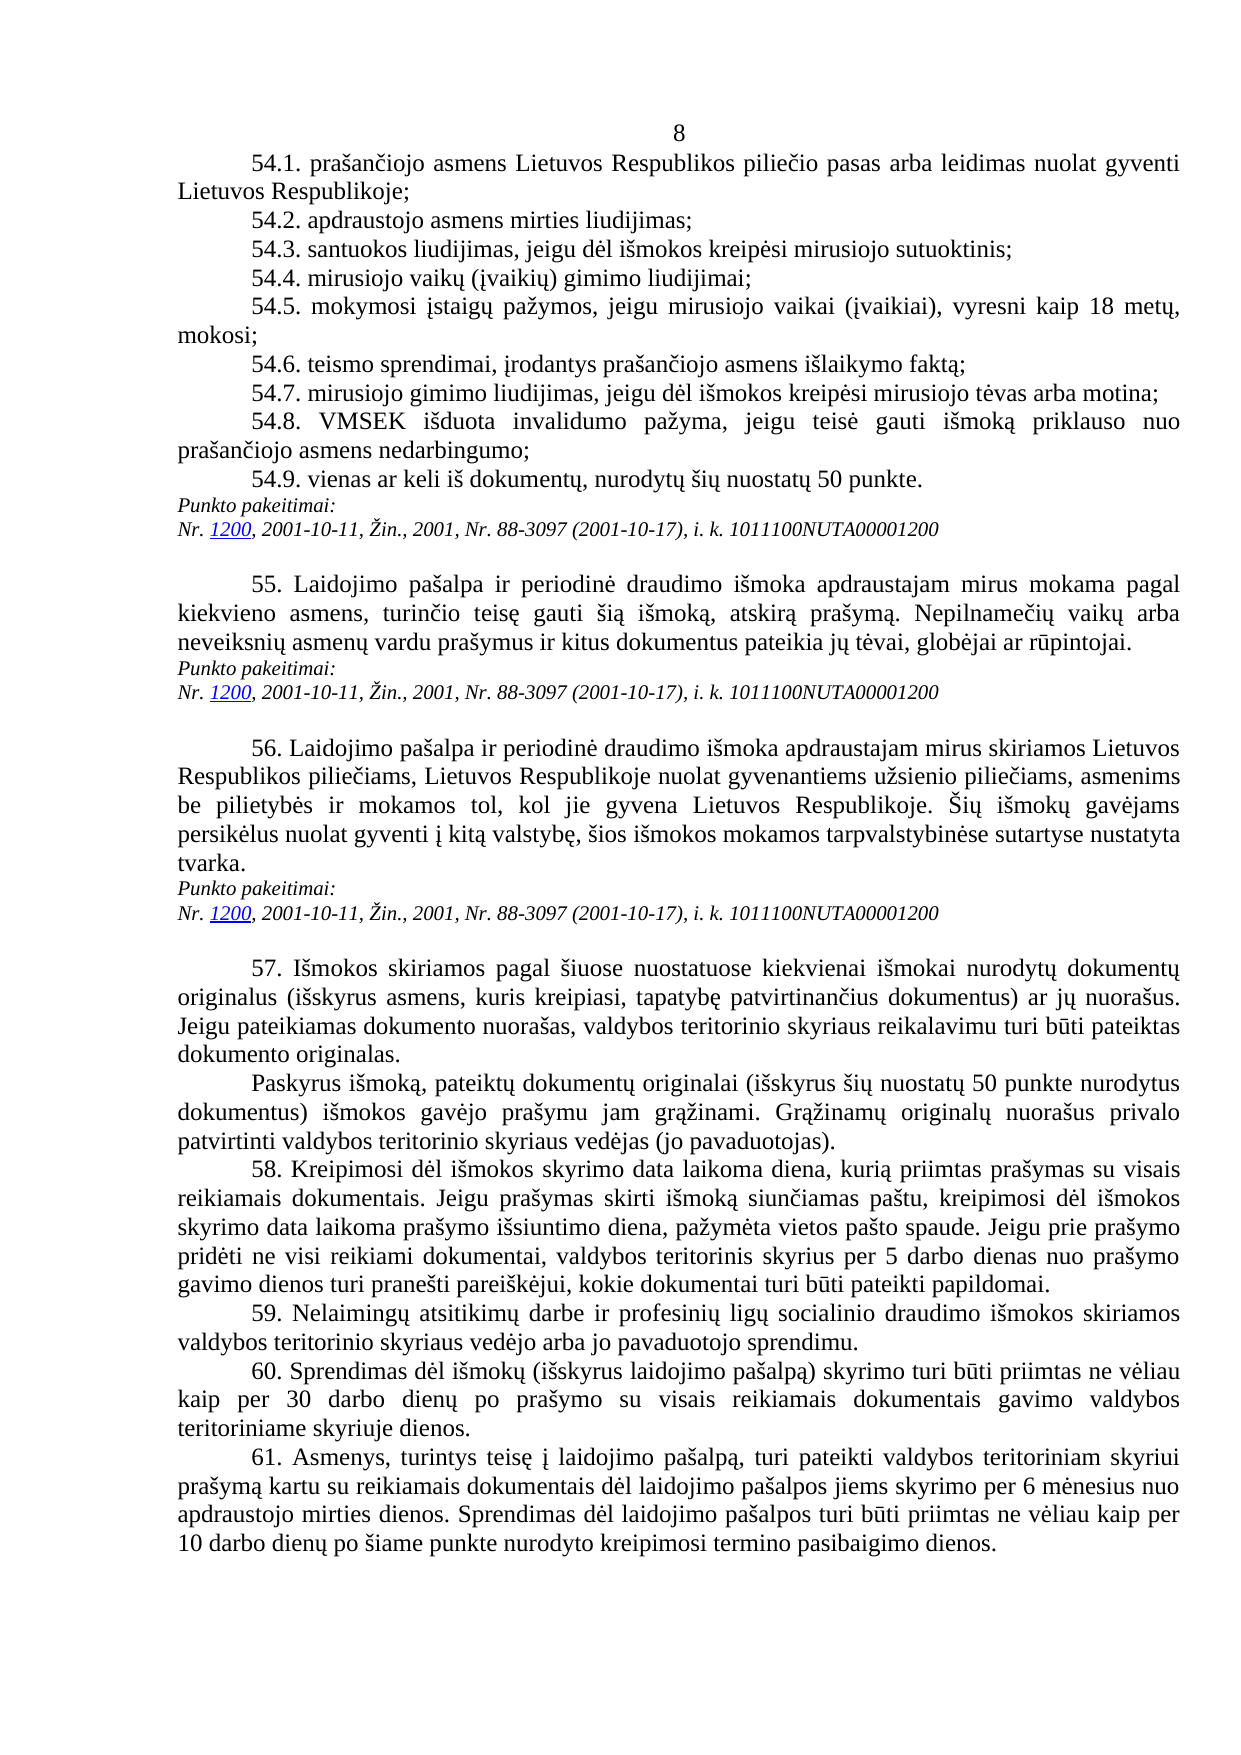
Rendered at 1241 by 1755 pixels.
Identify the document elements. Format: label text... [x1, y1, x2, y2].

text 54.4. mirusiojo vaikų (įvaikių) gimimo liudijimai; [177, 263, 1181, 291]
text Nr. 1200, 2001-10-11, Žin., 2001, Nr. 88-3097 (2001-10-17), i. k. 1011100NUTA00001200 [177, 900, 1181, 924]
text 54.6. teismo sprendimai, įrodantys prašančiojo asmens išlaikymo faktą; [177, 349, 1181, 378]
text 54.5. mokymosi įstaigų pažymos, jeigu mirusiojo vaikai (įvaikiai), vyresni kaip 18 metų, mokosi; [177, 291, 1181, 349]
text Punkto pakeitimai: [177, 876, 1181, 900]
text 56. Laidojimo pašalpa ir periodinė draudimo išmoka apdraustajam mirus skiriamos Lietuvos Respublikos piliečiams, Lietuvos Respublikoje nuolat gyvenantiems užsienio piliečiams, asmenims be pilietybės ir mokamos tol, kol jie gyvena Lietuvos Respublikoje. Šių išmokų gavėjams persikėlus nuolat gyventi į kitą valstybę, šios išmokos mokamos tarpvalstybinėse sutartyse nustatyta tvarka. [177, 733, 1181, 876]
text 54.9. vienas ar keli iš dokumentų, nurodytų šių nuostatų 50 punkte. [177, 464, 1181, 493]
text 54.8. VMSEK išduota invalidumo pažyma, jeigu teisė gauti išmoką priklauso nuo prašančiojo asmens nedarbingumo; [177, 406, 1181, 464]
text 54.7. mirusiojo gimimo liudijimas, jeigu dėl išmokos kreipėsi mirusiojo tėvas arba motina; [177, 378, 1181, 406]
text 60. Sprendimas dėl išmokų (išskyrus laidojimo pašalpą) skyrimo turi būti priimtas ne vėliau kaip per 30 darbo dienų po prašymo su visais reikiamais dokumentais gavimo valdybos teritoriniame skyriuje dienos. [177, 1356, 1181, 1442]
text 58. Kreipimosi dėl išmokos skyrimo data laikoma diena, kurią priimtas prašymas su visais reikiamais dokumentais. Jeigu prašymas skirti išmoką siunčiamas paštu, kreipimosi dėl išmokos skyrimo data laikoma prašymo išsiuntimo diena, pažymėta vietos pašto spaude. Jeigu prie prašymo pridėti ne visi reikiami dokumentai, valdybos teritorinis skyrius per 5 darbo dienas nuo prašymo gavimo dienos turi pranešti pareiškėjui, kokie dokumentai turi būti pateikti papildomai. [177, 1154, 1181, 1298]
text 54.2. apdraustojo asmens mirties liudijimas; [177, 205, 1181, 234]
text 54.1. prašančiojo asmens Lietuvos Respublikos piliečio pasas arba leidimas nuolat gyventi Lietuvos Respublikoje; [177, 148, 1181, 205]
text Nr. 1200, 2001-10-11, Žin., 2001, Nr. 88-3097 (2001-10-17), i. k. 1011100NUTA00001200 [177, 517, 1181, 541]
text Punkto pakeitimai: [177, 493, 1181, 517]
text Nr. 1200, 2001-10-11, Žin., 2001, Nr. 88-3097 (2001-10-17), i. k. 1011100NUTA00001200 [177, 680, 1181, 704]
text Punkto pakeitimai: [177, 656, 1181, 680]
text 55. Laidojimo pašalpa ir periodinė draudimo išmoka apdraustajam mirus mokama pagal kiekvieno asmens, turinčio teisę gauti šią išmoką, atskirą prašymą. Nepilnamečių vaikų arba neveiksnių asmenų vardu prašymus ir kitus dokumentus pateikia jų tėvai, globėjai ar rūpintojai. [177, 569, 1181, 656]
text 61. Asmenys, turintys teisę į laidojimo pašalpą, turi pateikti valdybos teritoriniam skyriui prašymą kartu su reikiamais dokumentais dėl laidojimo pašalpos jiems skyrimo per 6 mėnesius nuo apdraustojo mirties dienos. Sprendimas dėl laidojimo pašalpos turi būti priimtas ne vėliau kaip per 10 darbo dienų po šiame punkte nurodyto kreipimosi termino pasibaigimo dienos. [177, 1442, 1181, 1557]
text 59. Nelaimingų atsitikimų darbe ir profesinių ligų socialinio draudimo išmokos skiriamos valdybos teritorinio skyriaus vedėjo arba jo pavaduotojo sprendimu. [177, 1298, 1181, 1356]
text 54.3. santuokos liudijimas, jeigu dėl išmokos kreipėsi mirusiojo sutuoktinis; [177, 234, 1181, 263]
text Paskyrus išmoką, pateiktų dokumentų originalai (išskyrus šių nuostatų 50 punkte nurodytus dokumentus) išmokos gavėjo prašymu jam grąžinami. Grąžinamų originalų nuorašus privalo patvirtinti valdybos teritorinio skyriaus vedėjas (jo pavaduotojas). [177, 1068, 1181, 1154]
text 57. Išmokos skiriamos pagal šiuose nuostatuose kiekvienai išmokai nurodytų dokumentų originalus (išskyrus asmens, kuris kreipiasi, tapatybę patvirtinančius dokumentus) ar jų nuorašus. Jeigu pateikiamas dokumento nuorašas, valdybos teritorinio skyriaus reikalavimu turi būti pateiktas dokumento originalas. [177, 953, 1181, 1068]
